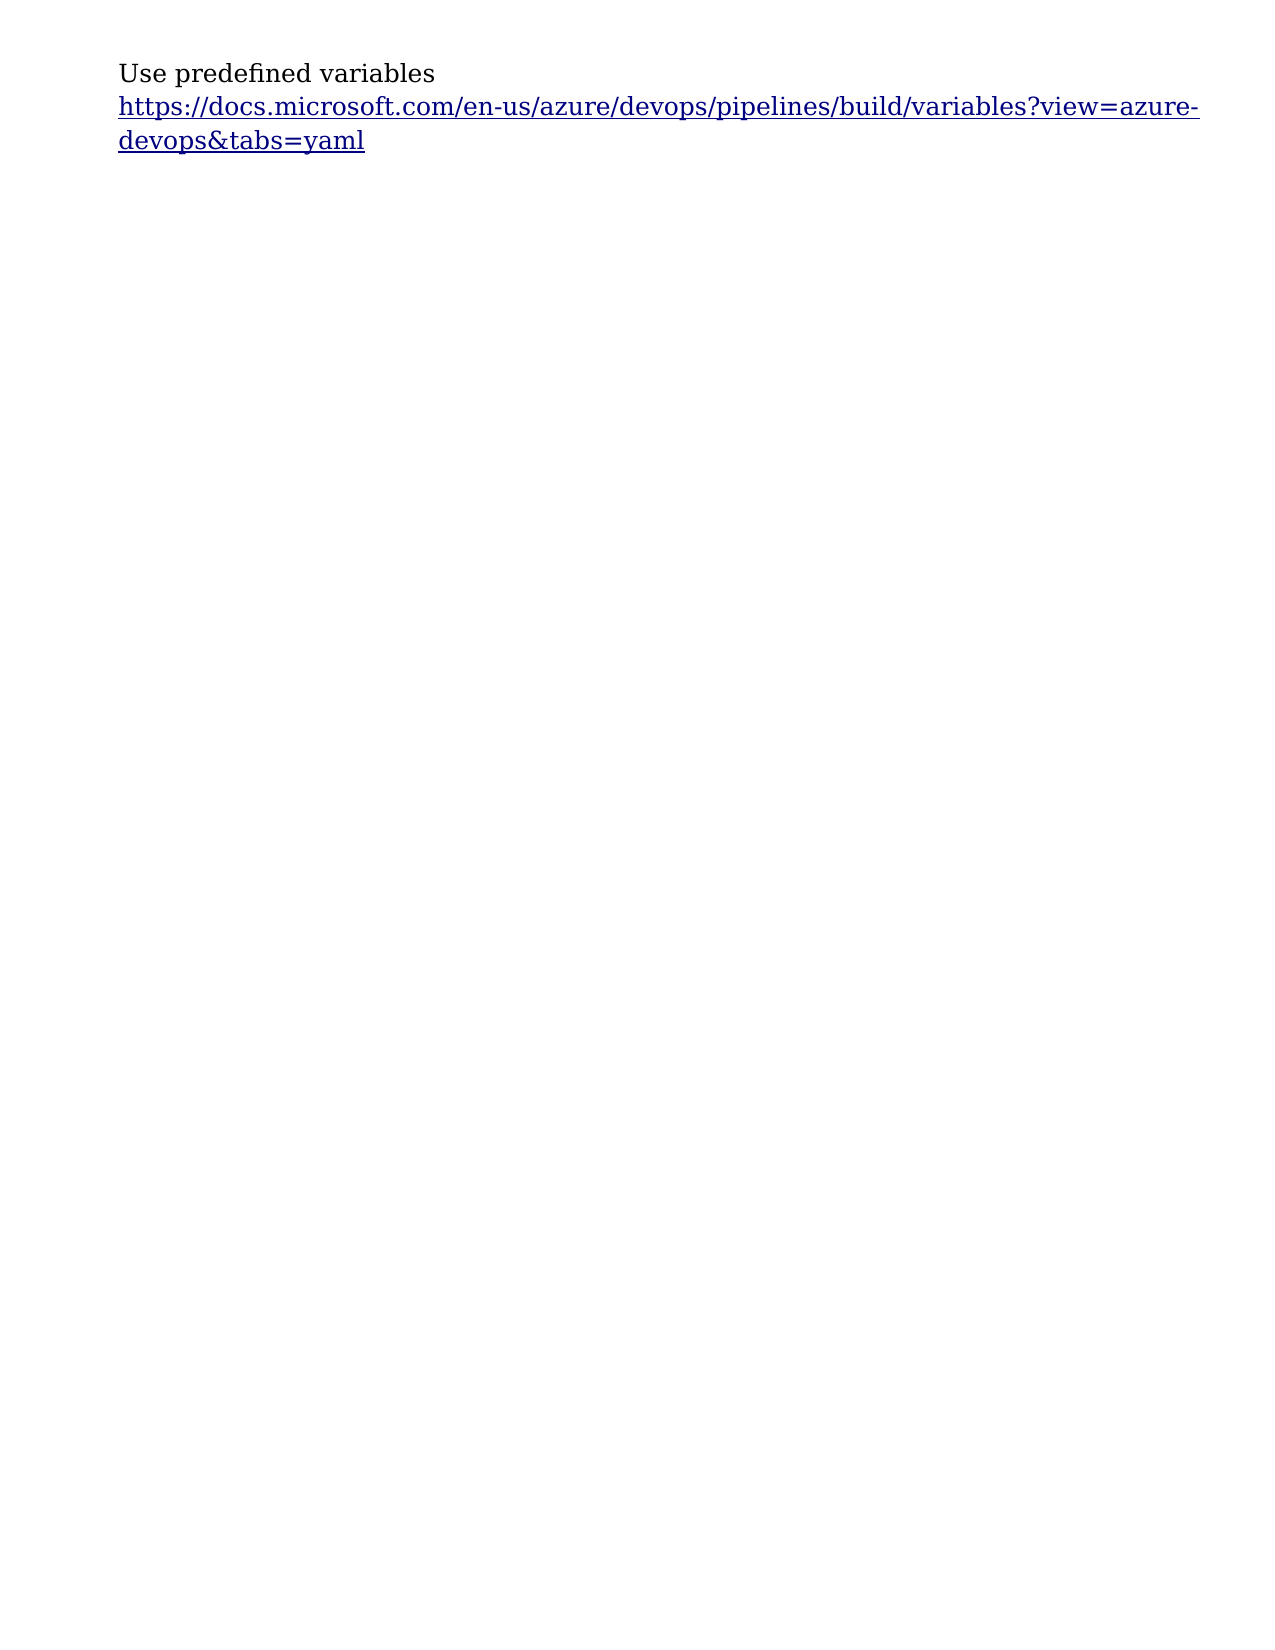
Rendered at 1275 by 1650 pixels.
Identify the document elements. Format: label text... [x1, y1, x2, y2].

text Use predefined variables https://docs.microsoft.com/en-us/azure/devops/pipelines/build/variables?view=azure-devops&tabs=yaml [118, 59, 1216, 155]
